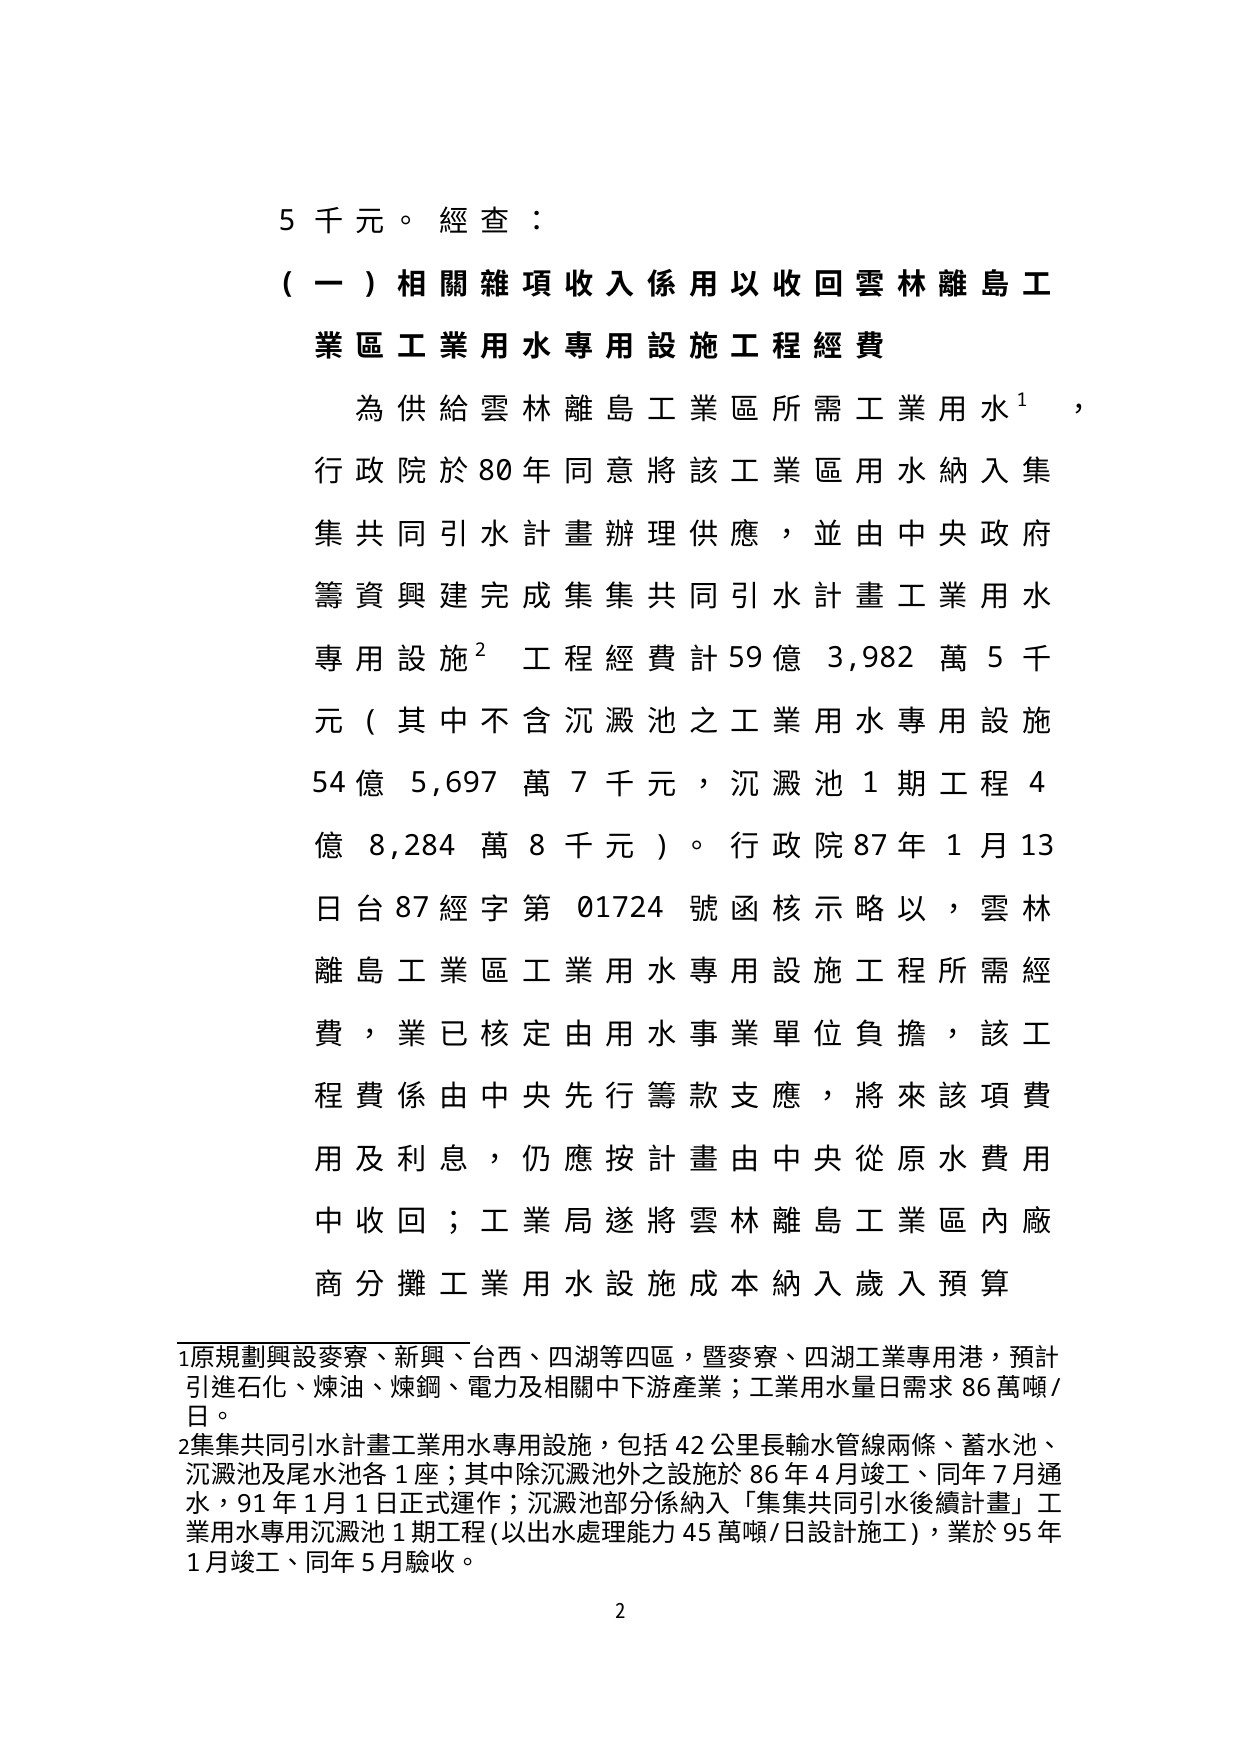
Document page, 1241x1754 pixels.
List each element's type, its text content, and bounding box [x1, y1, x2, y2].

text (一)相關雜項收入係用以收回雲林離島工業區工業用水專用設施工程經費 [242, 240, 1058, 365]
text 原規劃興設麥寮、新興、台西、四湖等四區，暨麥寮、四湖工業專用港，預計引進石化、煉油、煉鋼、電力及相關中下游產業；工業用水量日需求86萬噸/日。 [177, 1343, 1063, 1431]
text 5千元。經查： [242, 177, 1058, 240]
text 集集共同引水計畫工業用水專用設施，包括42公里長輸水管線兩條、蓄水池、沉澱池及尾水池各1座；其中除沉澱池外之設施於86年4月竣工、同年7月通水，91年1月1日正式運作；沉澱池部分係納入「集集共同引水後續計畫」工業用水專用沉澱池1期工程(以出水處理能力45萬噸/日設計施工)，業於95年1月竣工、同年5月驗收。 [177, 1431, 1063, 1577]
text 為供給雲林離島工業區所需工業用水，行政院於80年同意將該工業區用水納入集集共同引水計畫辦理供應，並由中央政府籌資興建完成集集共同引水計畫工業用水專用設施工程經費計59億3,982萬5千元(其中不含沉澱池之工業用水專用設施54億5,697萬7千元，沉澱池1期工程4億8,284萬8千元)。行政院87年1月13日台87經字第01724號函核示略以，雲林離島工業區工業用水專用設施工程所需經費，業已核定由用水事業單位負擔，該工程費係由中央先行籌款支應，將來該項費用及利息，仍應按計畫由中央從原水費用中收回；工業局遂將雲林離島工業區內廠商分攤工業用水設施成本納入歲入預算「其他雜項收入」以逐年收回上揭工程經費。 [271, 365, 1058, 1302]
